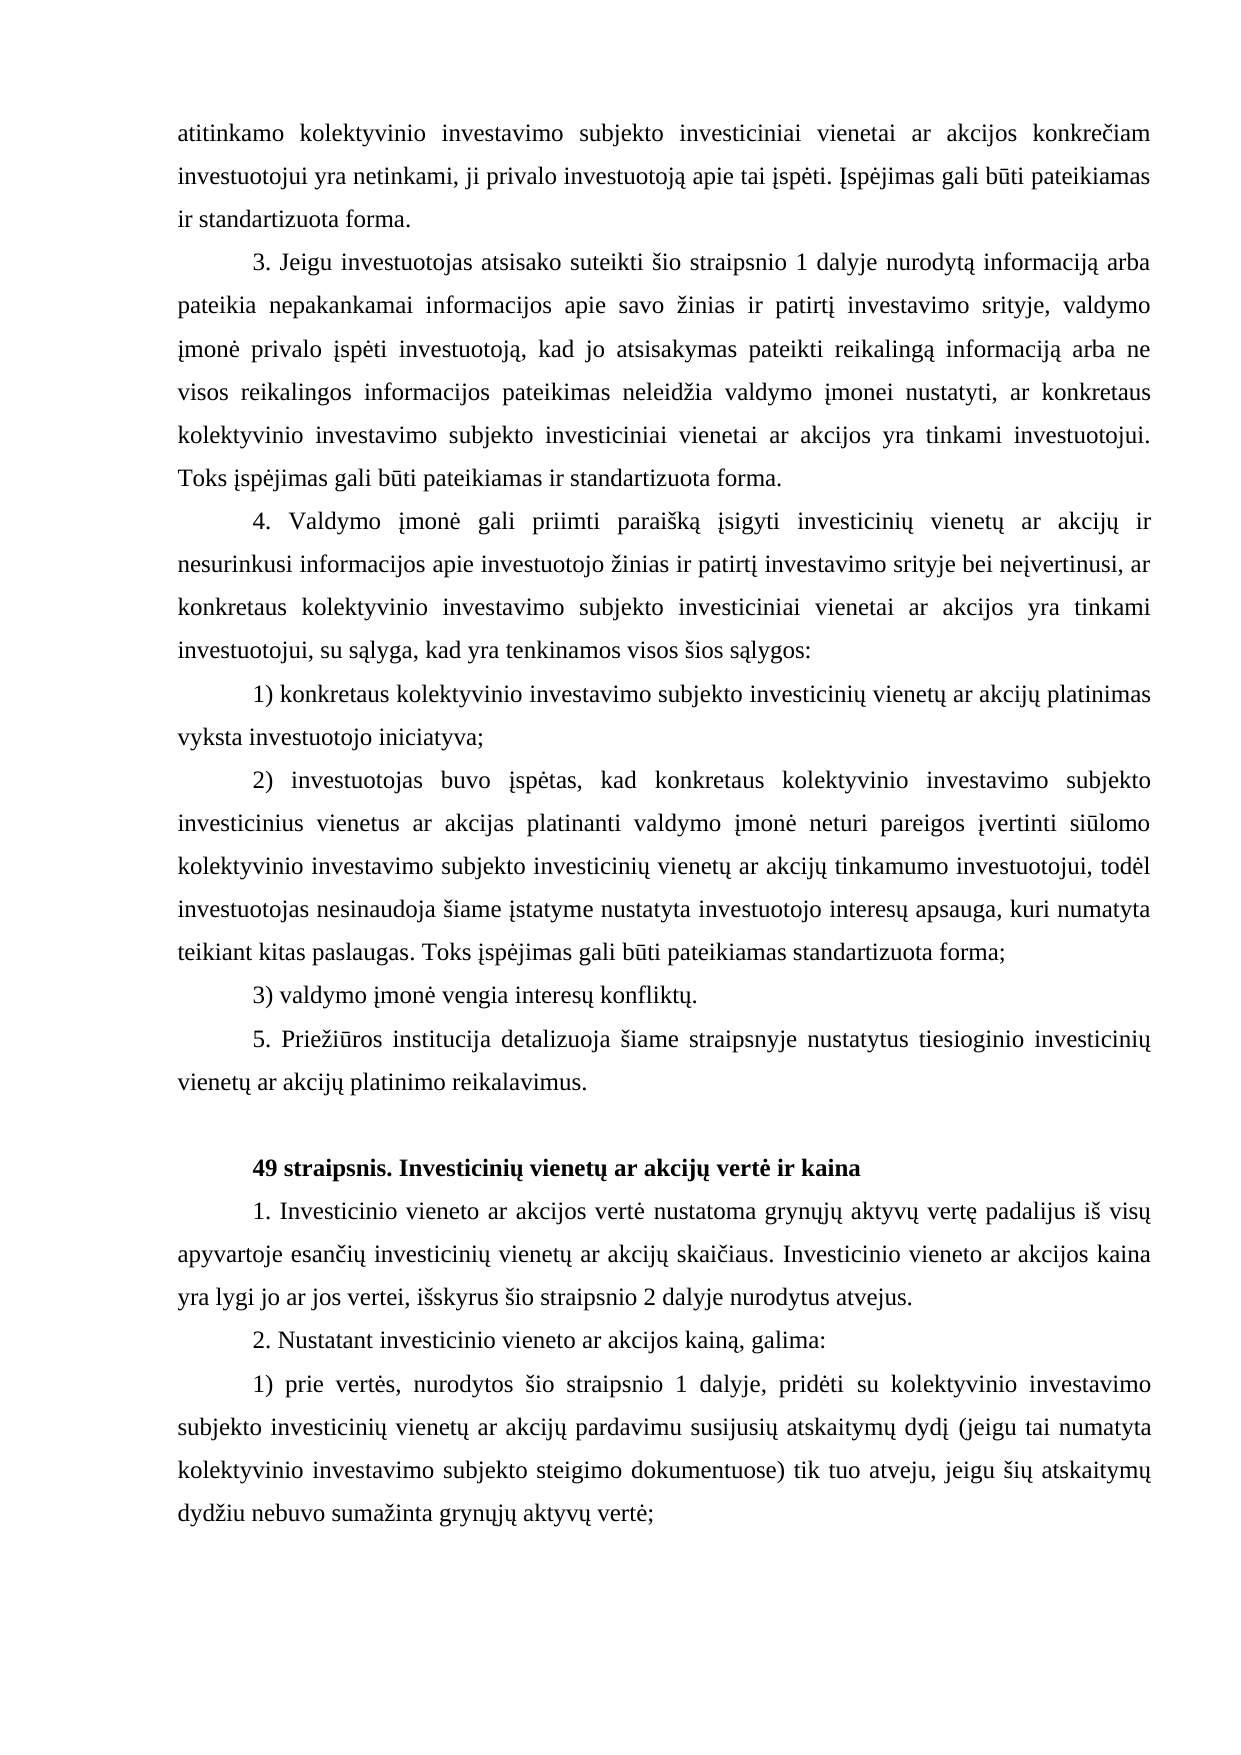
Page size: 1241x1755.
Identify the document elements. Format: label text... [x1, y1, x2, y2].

text 49 straipsnis. Investicinių vienetų ar akcijų vertė ir kaina [252, 1153, 1152, 1182]
text 3) valdymo įmonė vengia interesų konfliktų. [177, 981, 1152, 1009]
text 2) investuotojas buvo įspėtas, kad konkretaus kolektyvinio investavimo subjekto investicinius vienetus ar akcijas platinanti valdymo įmonė neturi pareigos įvertinti siūlomo kolektyvinio investavimo subjekto investicinių vienetų ar akcijų tinkamumo investuotojui, todėl investuotojas nesinaudoja šiame įstatyme nustatyta investuotojo interesų apsauga, kuri numatyta teikiant kitas paslaugas. Toks įspėjimas gali būti pateikiamas standartizuota forma; [177, 765, 1152, 966]
text atitinkamo kolektyvinio investavimo subjekto investiciniai vienetai ar akcijos konkrečiam investuotojui yra netinkami, ji privalo investuotoją apie tai įspėti. Įspėjimas gali būti pateikiamas ir standartizuota forma. [177, 118, 1152, 233]
text 3. Jeigu investuotojas atsisako suteikti šio straipsnio 1 dalyje nurodytą informaciją arba pateikia nepakankamai informacijos apie savo žinias ir patirtį investavimo srityje, valdymo įmonė privalo įspėti investuotoją, kad jo atsisakymas pateikti reikalingą informaciją arba ne visos reikalingos informacijos pateikimas neleidžia valdymo įmonei nustatyti, ar konkretaus kolektyvinio investavimo subjekto investiciniai vienetai ar akcijos yra tinkami investuotojui. Toks įspėjimas gali būti pateikiamas ir standartizuota forma. [177, 247, 1152, 492]
text 4. Valdymo įmonė gali priimti paraišką įsigyti investicinių vienetų ar akcijų ir nesurinkusi informacijos apie investuotojo žinias ir patirtį investavimo srityje bei neįvertinusi, ar konkretaus kolektyvinio investavimo subjekto investiciniai vienetai ar akcijos yra tinkami investuotojui, su sąlyga, kad yra tenkinamos visos šios sąlygos: [177, 506, 1152, 664]
text 1) konkretaus kolektyvinio investavimo subjekto investicinių vienetų ar akcijų platinimas vyksta investuotojo iniciatyva; [177, 679, 1152, 751]
text 2. Nustatant investicinio vieneto ar akcijos kainą, galima: [177, 1326, 1152, 1354]
text 1. Investicinio vieneto ar akcijos vertė nustatoma grynųjų aktyvų vertę padalijus iš visų apyvartoje esančių investicinių vienetų ar akcijų skaičiaus. Investicinio vieneto ar akcijos kaina yra lygi jo ar jos vertei, išskyrus šio straipsnio 2 dalyje nurodytus atvejus. [177, 1196, 1152, 1311]
text 1) prie vertės, nurodytos šio straipsnio 1 dalyje, pridėti su kolektyvinio investavimo subjekto investicinių vienetų ar akcijų pardavimu susijusių atskaitymų dydį (jeigu tai numatyta kolektyvinio investavimo subjekto steigimo dokumentuose) tik tuo atveju, jeigu šių atskaitymų dydžiu nebuvo sumažinta grynųjų aktyvų vertė; [177, 1369, 1152, 1527]
text 5. Priežiūros institucija detalizuoja šiame straipsnyje nustatytus tiesioginio investicinių vienetų ar akcijų platinimo reikalavimus. [177, 1024, 1152, 1096]
